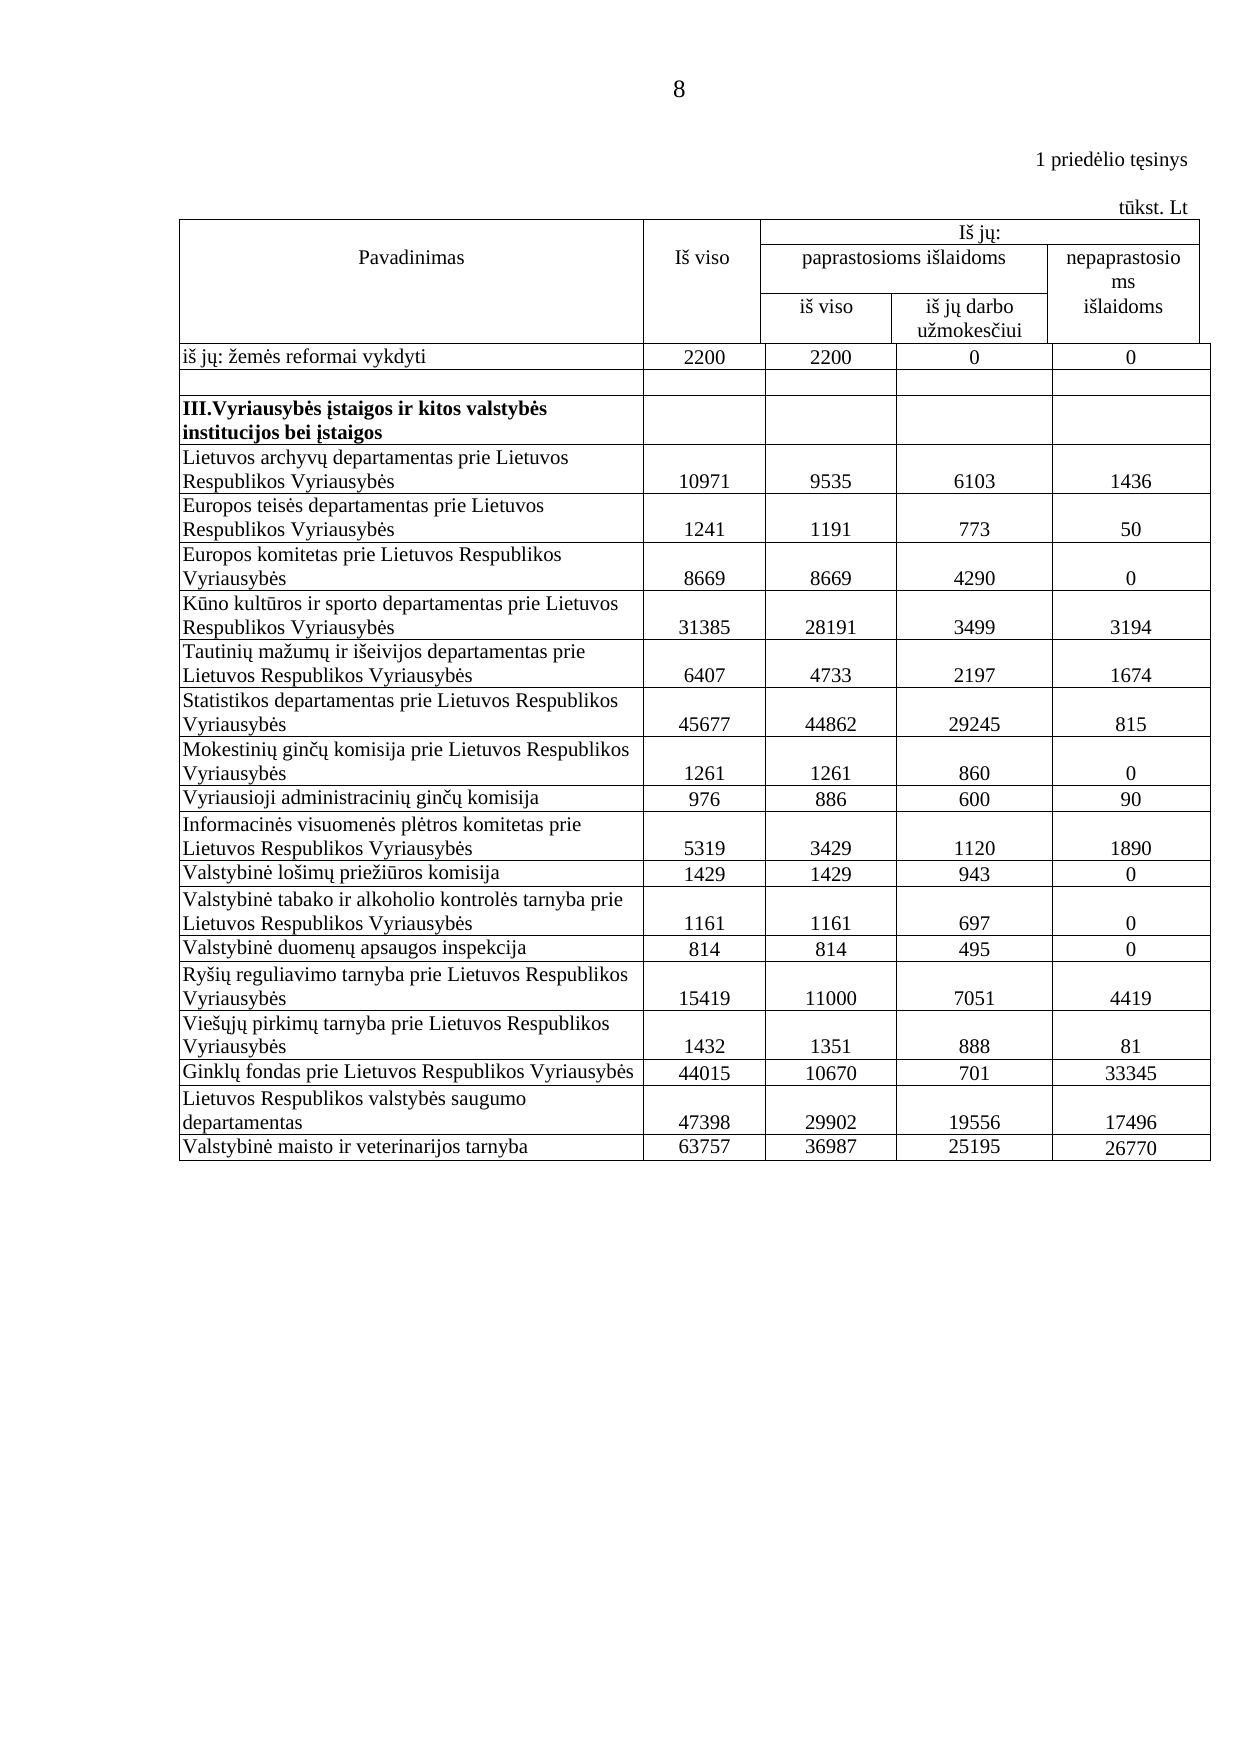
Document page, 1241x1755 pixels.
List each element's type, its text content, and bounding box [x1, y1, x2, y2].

table_cell 1436 [1053, 445, 1210, 493]
table_cell 888 [897, 1011, 1052, 1058]
table_cell Statistikos departamentas prie Lietuvos Respublikos Vyriausybės [180, 688, 643, 736]
table_cell Europos komitetas prie Lietuvos Respublikos Vyriausybės [180, 543, 643, 590]
table_cell 0 [897, 344, 1052, 369]
table_cell paprastosioms išlaidoms [761, 245, 1047, 293]
table_cell 3429 [766, 812, 896, 860]
table_cell 81 [1053, 1011, 1210, 1058]
table_cell 1890 [1053, 812, 1210, 860]
table_cell iš viso [761, 294, 891, 342]
table_cell [897, 370, 1052, 395]
table_cell 8669 [766, 543, 896, 590]
table_cell 45677 [644, 688, 765, 736]
table_cell [766, 370, 896, 395]
table_cell 860 [897, 737, 1052, 784]
table_cell 814 [766, 936, 896, 961]
table_cell iš jų: žemės reformai vykdyti [180, 344, 643, 369]
table_cell Europos teisės departamentas prie Lietuvos Respublikos Vyriausybės [180, 494, 643, 541]
table_cell 1261 [766, 737, 896, 784]
table_cell [1199, 195, 1210, 219]
table_cell išlaidoms [1048, 293, 1199, 342]
table_cell [179, 171, 1199, 195]
table_cell [644, 220, 760, 244]
table_cell 63757 [644, 1135, 765, 1160]
table_cell 50 [1053, 494, 1210, 541]
table_cell [644, 396, 765, 444]
table_cell Viešųjų pirkimų tarnyba prie Lietuvos Respublikos Vyriausybės [180, 1011, 643, 1058]
table_cell 1191 [766, 494, 896, 541]
table_cell [180, 220, 643, 244]
table_cell [1200, 219, 1210, 244]
table_cell 773 [897, 494, 1052, 541]
table_cell 44015 [644, 1060, 765, 1085]
table_cell 600 [897, 786, 1052, 811]
table_cell 36987 [766, 1135, 896, 1160]
table_cell 0 [1053, 543, 1210, 590]
table_header 1 priedėlio tęsinys [179, 147, 1199, 171]
table_cell 5319 [644, 812, 765, 860]
table_cell 814 [644, 936, 765, 961]
table_cell 0 [1053, 936, 1210, 961]
table_cell 15419 [644, 962, 765, 1010]
table_cell [1053, 370, 1210, 395]
table_cell tūkst. Lt [179, 195, 1199, 219]
table_cell 6103 [897, 445, 1052, 493]
table_cell Iš viso [644, 244, 760, 293]
table_cell 1261 [644, 737, 765, 784]
table_cell Informacinės visuomenės plėtros komitetas prie Lietuvos Respublikos Vyriausybės [180, 812, 643, 860]
table_cell 47398 [644, 1086, 765, 1134]
table_cell 11000 [766, 962, 896, 1010]
table_cell 1429 [766, 861, 896, 886]
table_cell 976 [644, 786, 765, 811]
table_cell 701 [897, 1060, 1052, 1085]
table_cell 943 [897, 861, 1052, 886]
table_cell 4290 [897, 543, 1052, 590]
table_cell Kūno kultūros ir sporto departamentas prie Lietuvos Respublikos Vyriausybės [180, 591, 643, 639]
table_cell 2200 [644, 344, 765, 369]
table_cell 90 [1053, 786, 1210, 811]
table_cell 697 [897, 887, 1052, 935]
table_cell [897, 396, 1052, 444]
table_cell 0 [1053, 344, 1210, 369]
table_cell Ginklų fondas prie Lietuvos Respublikos Vyriausybės [180, 1060, 643, 1085]
table_cell 1351 [766, 1011, 896, 1058]
table_cell nepaprastosioms [1048, 245, 1199, 293]
table_cell III.Vyriausybės įstaigos ir kitos valstybės institucijos bei įstaigos [180, 396, 643, 444]
table_cell Tautinių mažumų ir išeivijos departamentas prie Lietuvos Respublikos Vyriausybės [180, 640, 643, 687]
table_cell iš jų darbo užmokesčiui [892, 294, 1047, 342]
table_cell 2197 [897, 640, 1052, 687]
table_cell 3499 [897, 591, 1052, 639]
table_cell 815 [1053, 688, 1210, 736]
table_cell Ryšių reguliavimo tarnyba prie Lietuvos Respublikos Vyriausybės [180, 962, 643, 1010]
table_cell 28191 [766, 591, 896, 639]
table_cell 10971 [644, 445, 765, 493]
table_cell [644, 293, 760, 342]
table_cell 1241 [644, 494, 765, 541]
table_cell 0 [1053, 737, 1210, 784]
table_cell 2200 [766, 344, 896, 369]
table_cell 31385 [644, 591, 765, 639]
table_cell [1199, 171, 1210, 195]
table_cell Pavadinimas [180, 244, 643, 293]
table_cell [1200, 244, 1210, 293]
table_cell Valstybinė maisto ir veterinarijos tarnyba [180, 1135, 643, 1160]
table_cell 25195 [897, 1135, 1052, 1160]
table_cell 29902 [766, 1086, 896, 1134]
table_cell 1161 [644, 887, 765, 935]
table_cell 33345 [1053, 1060, 1210, 1085]
table_cell 1120 [897, 812, 1052, 860]
table_cell 4419 [1053, 962, 1210, 1010]
table_header [1199, 147, 1210, 171]
table_cell Valstybinė duomenų apsaugos inspekcija [180, 936, 643, 961]
table_cell [1053, 396, 1210, 444]
table_cell 886 [766, 786, 896, 811]
table_cell 0 [1053, 861, 1210, 886]
table_cell 10670 [766, 1060, 896, 1085]
table_cell 1674 [1053, 640, 1210, 687]
table_cell [644, 370, 765, 395]
table_cell 26770 [1053, 1135, 1210, 1160]
table_cell [1200, 293, 1210, 342]
table_cell Iš jų: [761, 220, 1199, 244]
table_cell Vyriausioji administracinių ginčų komisija [180, 786, 643, 811]
table_cell 4733 [766, 640, 896, 687]
table_cell 9535 [766, 445, 896, 493]
table_cell 44862 [766, 688, 896, 736]
table_cell 1429 [644, 861, 765, 886]
table_cell 6407 [644, 640, 765, 687]
table_cell 19556 [897, 1086, 1052, 1134]
table_cell 8669 [644, 543, 765, 590]
table_cell 495 [897, 936, 1052, 961]
table_cell Valstybinė lošimų priežiūros komisija [180, 861, 643, 886]
table_cell Mokestinių ginčų komisija prie Lietuvos Respublikos Vyriausybės [180, 737, 643, 784]
table_cell 0 [1053, 887, 1210, 935]
table_cell 1432 [644, 1011, 765, 1058]
table_cell [766, 396, 896, 444]
table_cell 3194 [1053, 591, 1210, 639]
table_cell Lietuvos Respublikos valstybės saugumo departamentas [180, 1086, 643, 1134]
table_cell [180, 370, 643, 395]
table_cell 7051 [897, 962, 1052, 1010]
table_cell [180, 293, 643, 342]
table_cell Lietuvos archyvų departamentas prie Lietuvos Respublikos Vyriausybės [180, 445, 643, 493]
table_cell 29245 [897, 688, 1052, 736]
table_cell 17496 [1053, 1086, 1210, 1134]
table_cell 1161 [766, 887, 896, 935]
table_cell Valstybinė tabako ir alkoholio kontrolės tarnyba prie Lietuvos Respublikos Vyriausybės [180, 887, 643, 935]
